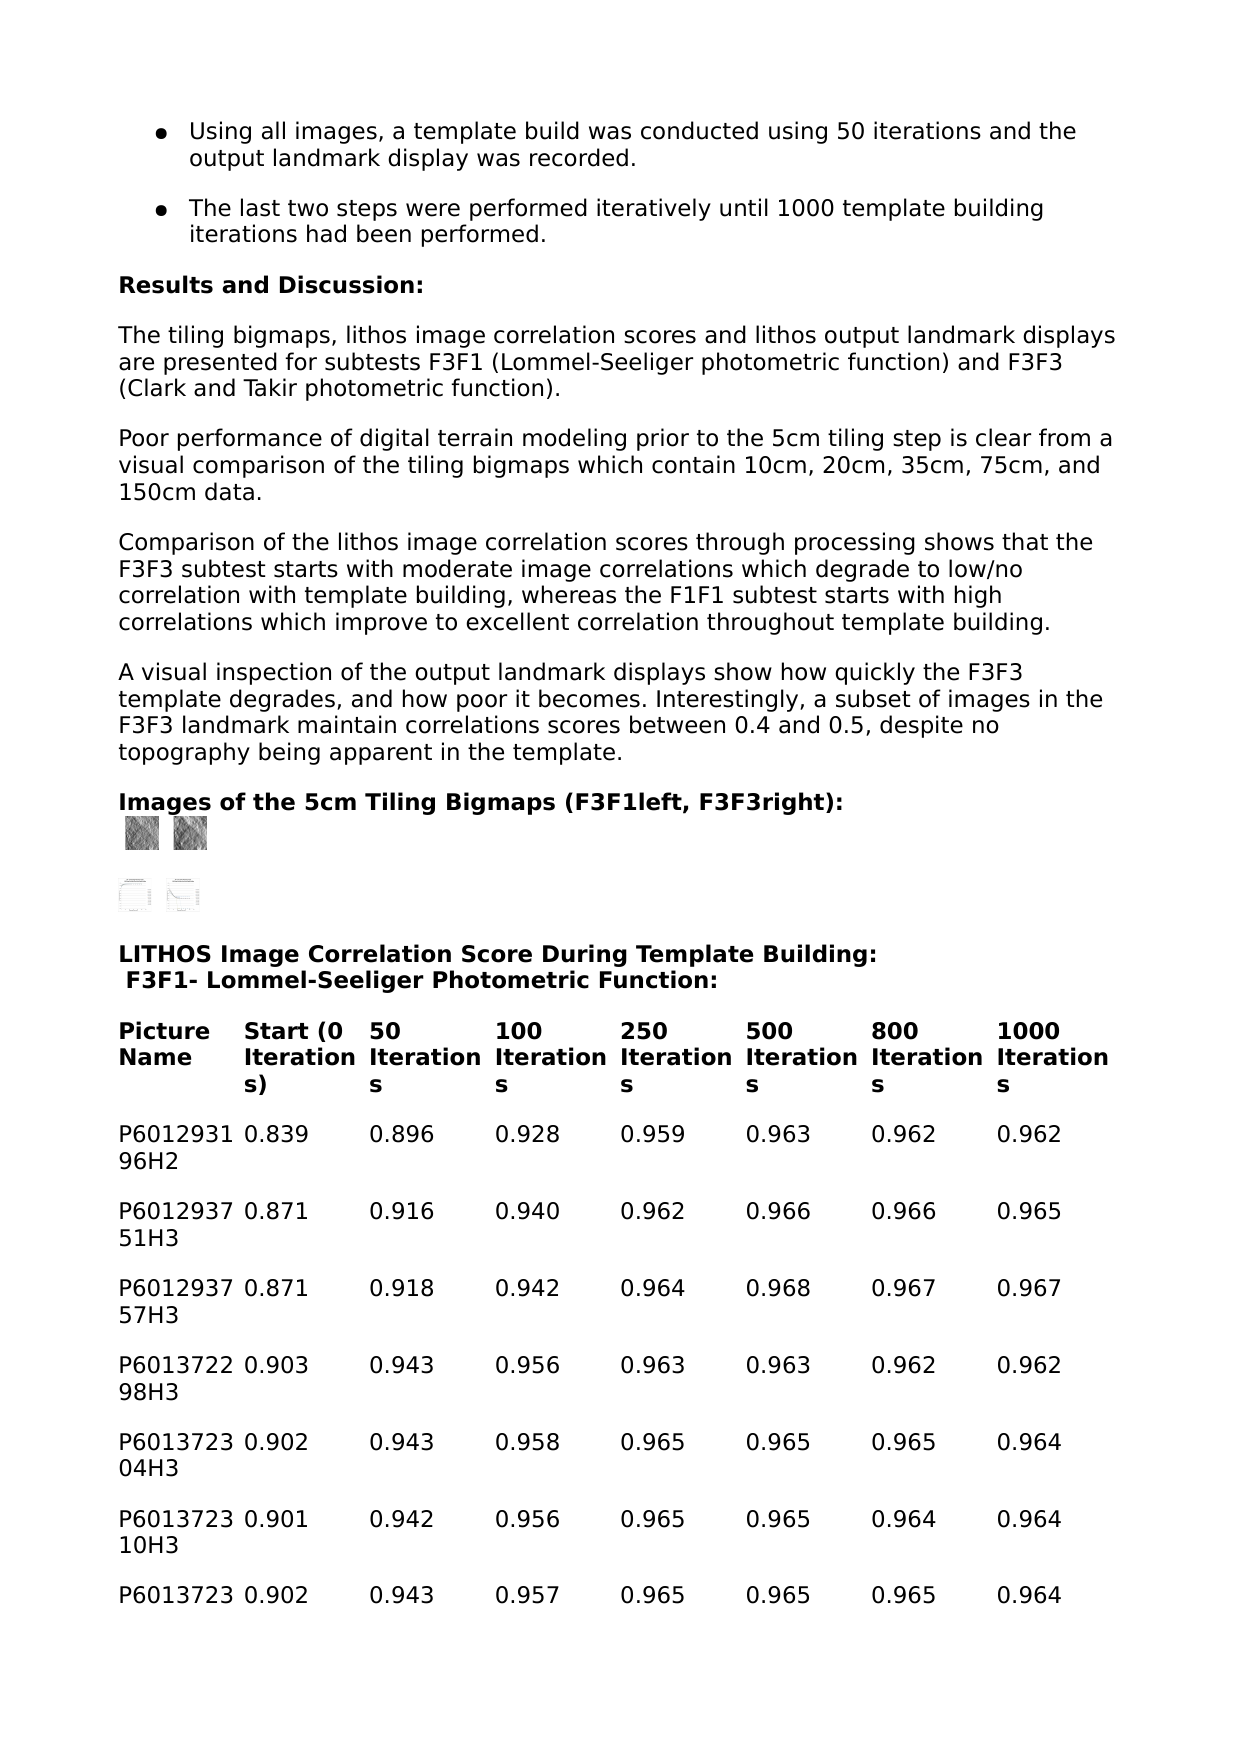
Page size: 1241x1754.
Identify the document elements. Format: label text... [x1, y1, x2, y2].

table_cell 0.963 [745, 1340, 871, 1417]
table_cell P6013723 [118, 1571, 243, 1621]
table_cell 0.871 [244, 1264, 369, 1340]
table_cell 0.963 [620, 1340, 745, 1417]
table_cell 0.916 [369, 1187, 494, 1263]
text A visual inspection of the output landmark displays show how quickly the F3F3 template degrades, and how poor it becomes. Interestingly, a subset of images in the F3F3 landmark maintain correlations scores between 0.4 and 0.5, despite no topography being apparent in the template. [118, 659, 1122, 766]
table_cell P601293751H3 [118, 1187, 243, 1263]
table_cell 0.871 [244, 1187, 369, 1263]
picture [173, 816, 207, 850]
table_cell P601372304H3 [118, 1417, 243, 1494]
table_cell 0.965 [871, 1417, 996, 1494]
table_cell 0.966 [745, 1187, 871, 1263]
table_cell 0.839 [244, 1110, 369, 1187]
table_cell 0.965 [745, 1494, 871, 1571]
table_cell 0.943 [369, 1571, 494, 1621]
list Using all images, a template build was conducted using 50 iterations and the output landmark display was recorded. [153, 118, 1122, 171]
table_header Picture Name [118, 1006, 243, 1110]
table_cell 0.965 [745, 1417, 871, 1494]
table_cell P601293196H2 [118, 1110, 243, 1187]
table_cell 0.963 [745, 1110, 871, 1187]
table_cell 0.967 [996, 1264, 1122, 1340]
table_header 50 Iterations [369, 1006, 494, 1110]
text Poor performance of digital terrain modeling prior to the 5cm tiling step is clear from a visual comparison of the tiling bigmaps which contain 10cm, 20cm, 35cm, 75cm, and 150cm data. [118, 426, 1122, 506]
table_cell 0.942 [369, 1494, 494, 1571]
text Comparison of the lithos image correlation scores through processing shows that the F3F3 subtest starts with moderate image correlations which degrade to low/no correlation with template building, whereas the F1F1 subtest starts with high correlations which improve to excellent correlation throughout template building. [118, 529, 1122, 636]
table_cell 0.965 [620, 1417, 745, 1494]
text Images of the 5cm Tiling Bigmaps (F3F1left, F3F3right): [118, 789, 1122, 855]
picture [166, 878, 200, 912]
picture [118, 878, 152, 912]
table_cell 0.964 [620, 1264, 745, 1340]
table_cell 0.942 [495, 1264, 620, 1340]
table_cell 0.962 [871, 1110, 996, 1187]
table_cell 0.964 [871, 1494, 996, 1571]
table_cell 0.918 [369, 1264, 494, 1340]
table_cell 0.964 [996, 1571, 1122, 1621]
text Results and Discussion: [118, 272, 1122, 298]
table_cell 0.902 [244, 1571, 369, 1621]
table_cell 0.966 [871, 1187, 996, 1263]
table_cell 0.965 [871, 1571, 996, 1621]
text The tiling bigmaps, lithos image correlation scores and lithos output landmark displays are presented for subtests F3F1 (Lommel-Seeliger photometric function) and F3F3 (Clark and Takir photometric function). [118, 322, 1122, 402]
table_cell P601293757H3 [118, 1264, 243, 1340]
table_cell 0.956 [495, 1340, 620, 1417]
table_header 250 Iterations [620, 1006, 745, 1110]
table_cell 0.962 [620, 1187, 745, 1263]
table_cell 0.965 [996, 1187, 1122, 1263]
table_header 500 Iterations [745, 1006, 871, 1110]
table_cell 0.959 [620, 1110, 745, 1187]
table_cell 0.967 [871, 1264, 996, 1340]
table_cell 0.965 [745, 1571, 871, 1621]
picture [125, 816, 159, 850]
table_cell 0.964 [996, 1494, 1122, 1571]
table_cell 0.957 [495, 1571, 620, 1621]
table_cell 0.928 [495, 1110, 620, 1187]
table_cell 0.964 [996, 1417, 1122, 1494]
table_cell 0.943 [369, 1340, 494, 1417]
table_cell 0.901 [244, 1494, 369, 1571]
table_cell 0.940 [495, 1187, 620, 1263]
table_cell 0.968 [745, 1264, 871, 1340]
table_header 800 Iterations [871, 1006, 996, 1110]
table_header 1000 Iterations [996, 1006, 1122, 1110]
table_cell P601372298H3 [118, 1340, 243, 1417]
table_header Start (0 Iterations) [244, 1006, 369, 1110]
table_cell 0.943 [369, 1417, 494, 1494]
table_cell 0.962 [871, 1340, 996, 1417]
table_cell 0.896 [369, 1110, 494, 1187]
table_cell P601372310H3 [118, 1494, 243, 1571]
text LITHOS Image Correlation Score During Template Building: F3F1- Lommel-Seeliger Photometric Function: [118, 941, 1122, 994]
table_cell 0.962 [996, 1340, 1122, 1417]
table_header 100 Iterations [495, 1006, 620, 1110]
list The last two steps were performed iteratively until 1000 template building iterations had been performed. [153, 195, 1122, 248]
table_cell 0.956 [495, 1494, 620, 1571]
table_cell 0.902 [244, 1417, 369, 1494]
table_cell 0.903 [244, 1340, 369, 1417]
table_cell 0.965 [620, 1571, 745, 1621]
table_cell 0.962 [996, 1110, 1122, 1187]
table_cell 0.958 [495, 1417, 620, 1494]
table_cell 0.965 [620, 1494, 745, 1571]
